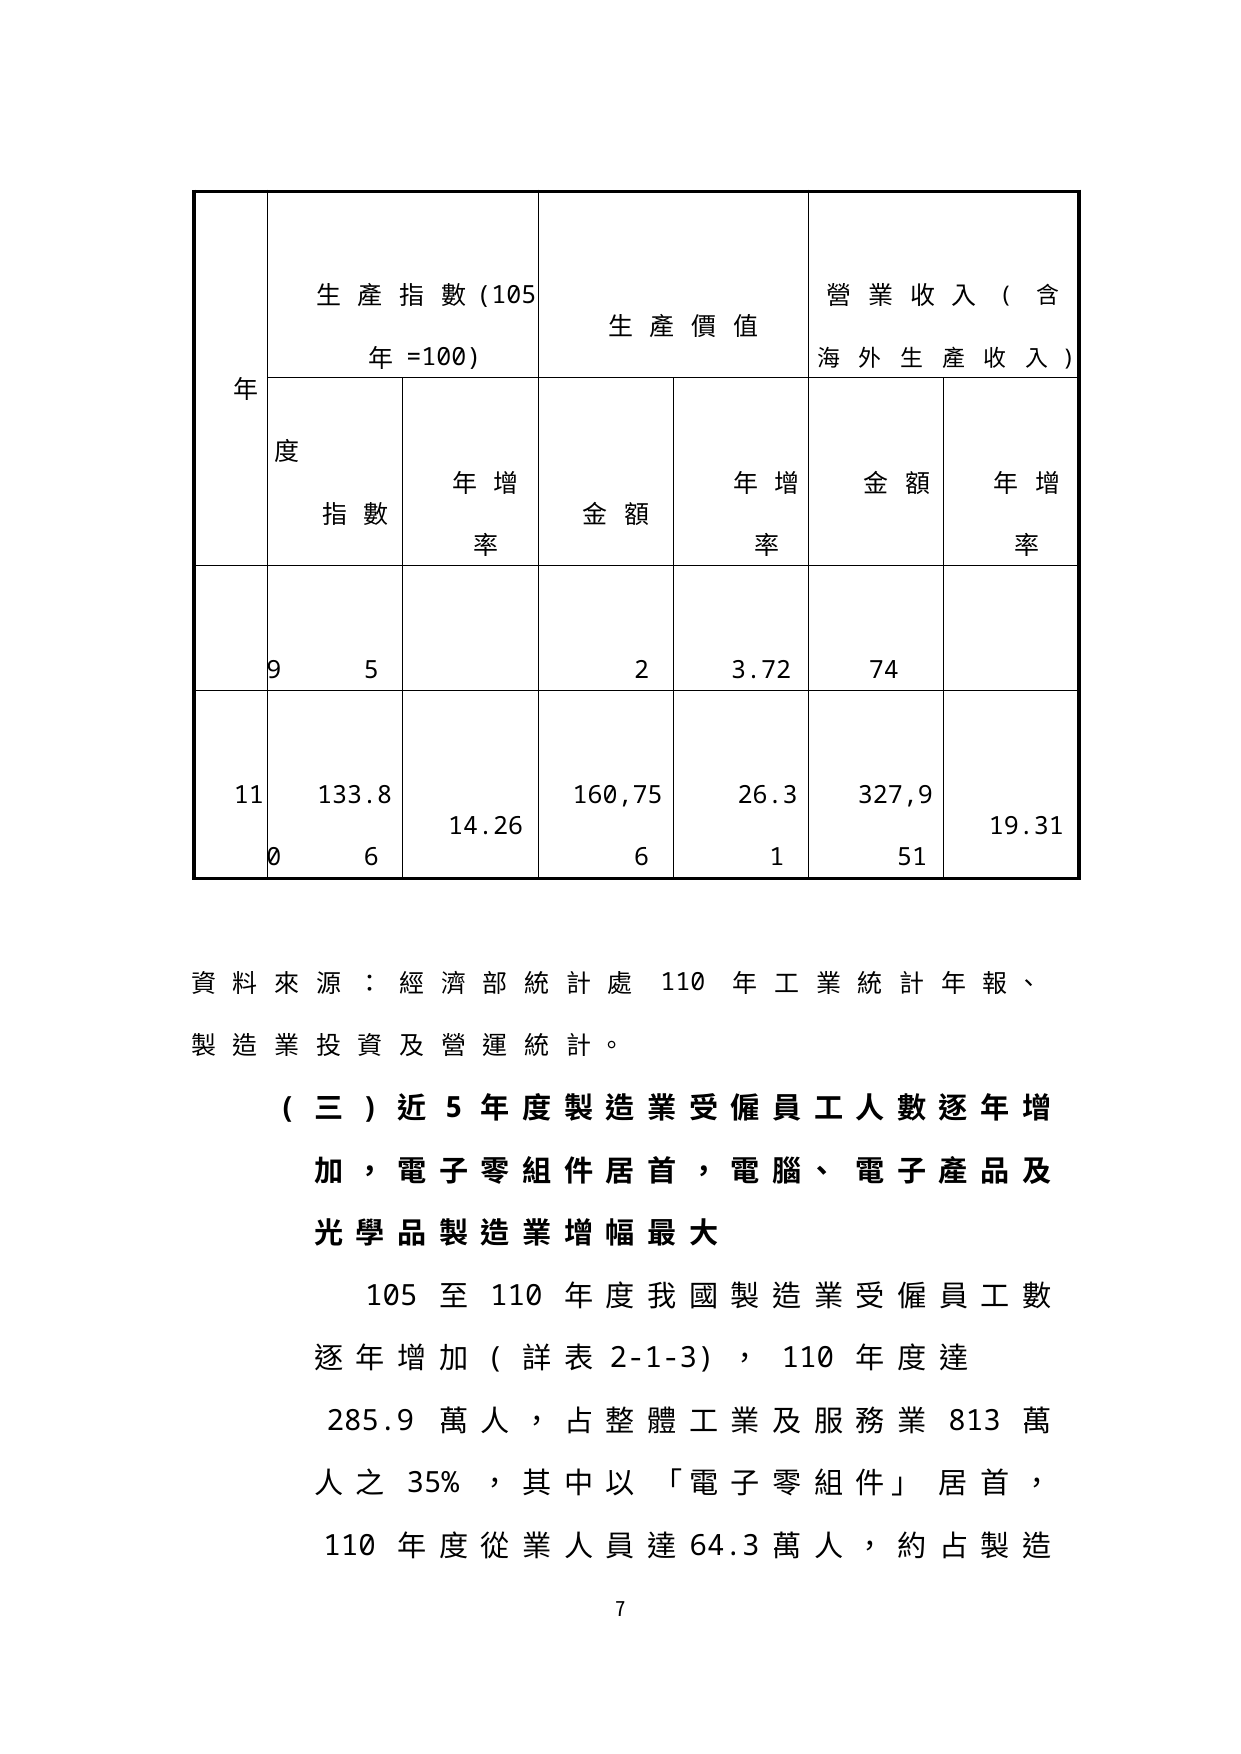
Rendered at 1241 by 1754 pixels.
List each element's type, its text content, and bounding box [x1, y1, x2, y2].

table_cell 年增率 [944, 378, 1077, 564]
table_cell 110 [196, 691, 267, 877]
table_header 生產指數(105年=100) [268, 193, 538, 377]
table_header 年度 [196, 193, 267, 564]
text 資料來源：經濟部統計處110年工業統計年報、製造業投資及營運統計。 [183, 939, 1058, 1064]
table_cell 年增率 [674, 378, 808, 564]
text (三)近5年度製造業受僱員工人數逐年增加，電子零組件居首，電腦、電子產品及光學品製造業增幅最大 [242, 1064, 1058, 1252]
table_cell 19.31 [944, 691, 1077, 877]
table_cell 109 [196, 566, 267, 689]
table_cell -3.72 [674, 566, 808, 689]
table_cell 117.15 [268, 566, 402, 689]
table_cell 金額 [809, 378, 943, 564]
table_cell [944, 566, 1077, 689]
table_cell 年增率 [403, 378, 538, 564]
table_cell 14.26 [403, 691, 538, 877]
table_header 生產價值 [539, 193, 808, 377]
table_cell [403, 566, 538, 689]
table_cell 2 [539, 566, 673, 689]
table_cell 160,756 [539, 691, 673, 877]
table_cell 74 [809, 566, 943, 689]
text 105至110年度我國製造業受僱員工數逐年增加(詳表2-1-3)，110年度達285.9萬人，占整體工業及服務業813萬人之35%，其中以「電子零組件」居首，110年度從業人員達64.3萬人，約占製造 [271, 1252, 1058, 1564]
table_cell 133.86 [268, 691, 402, 877]
table_cell 金額 [539, 378, 673, 564]
table_cell 26.31 [674, 691, 808, 877]
table_cell 327,951 [809, 691, 943, 877]
table_header 營業收入(含海外生產收入) [809, 193, 1077, 377]
table_cell 指數 [268, 378, 402, 564]
